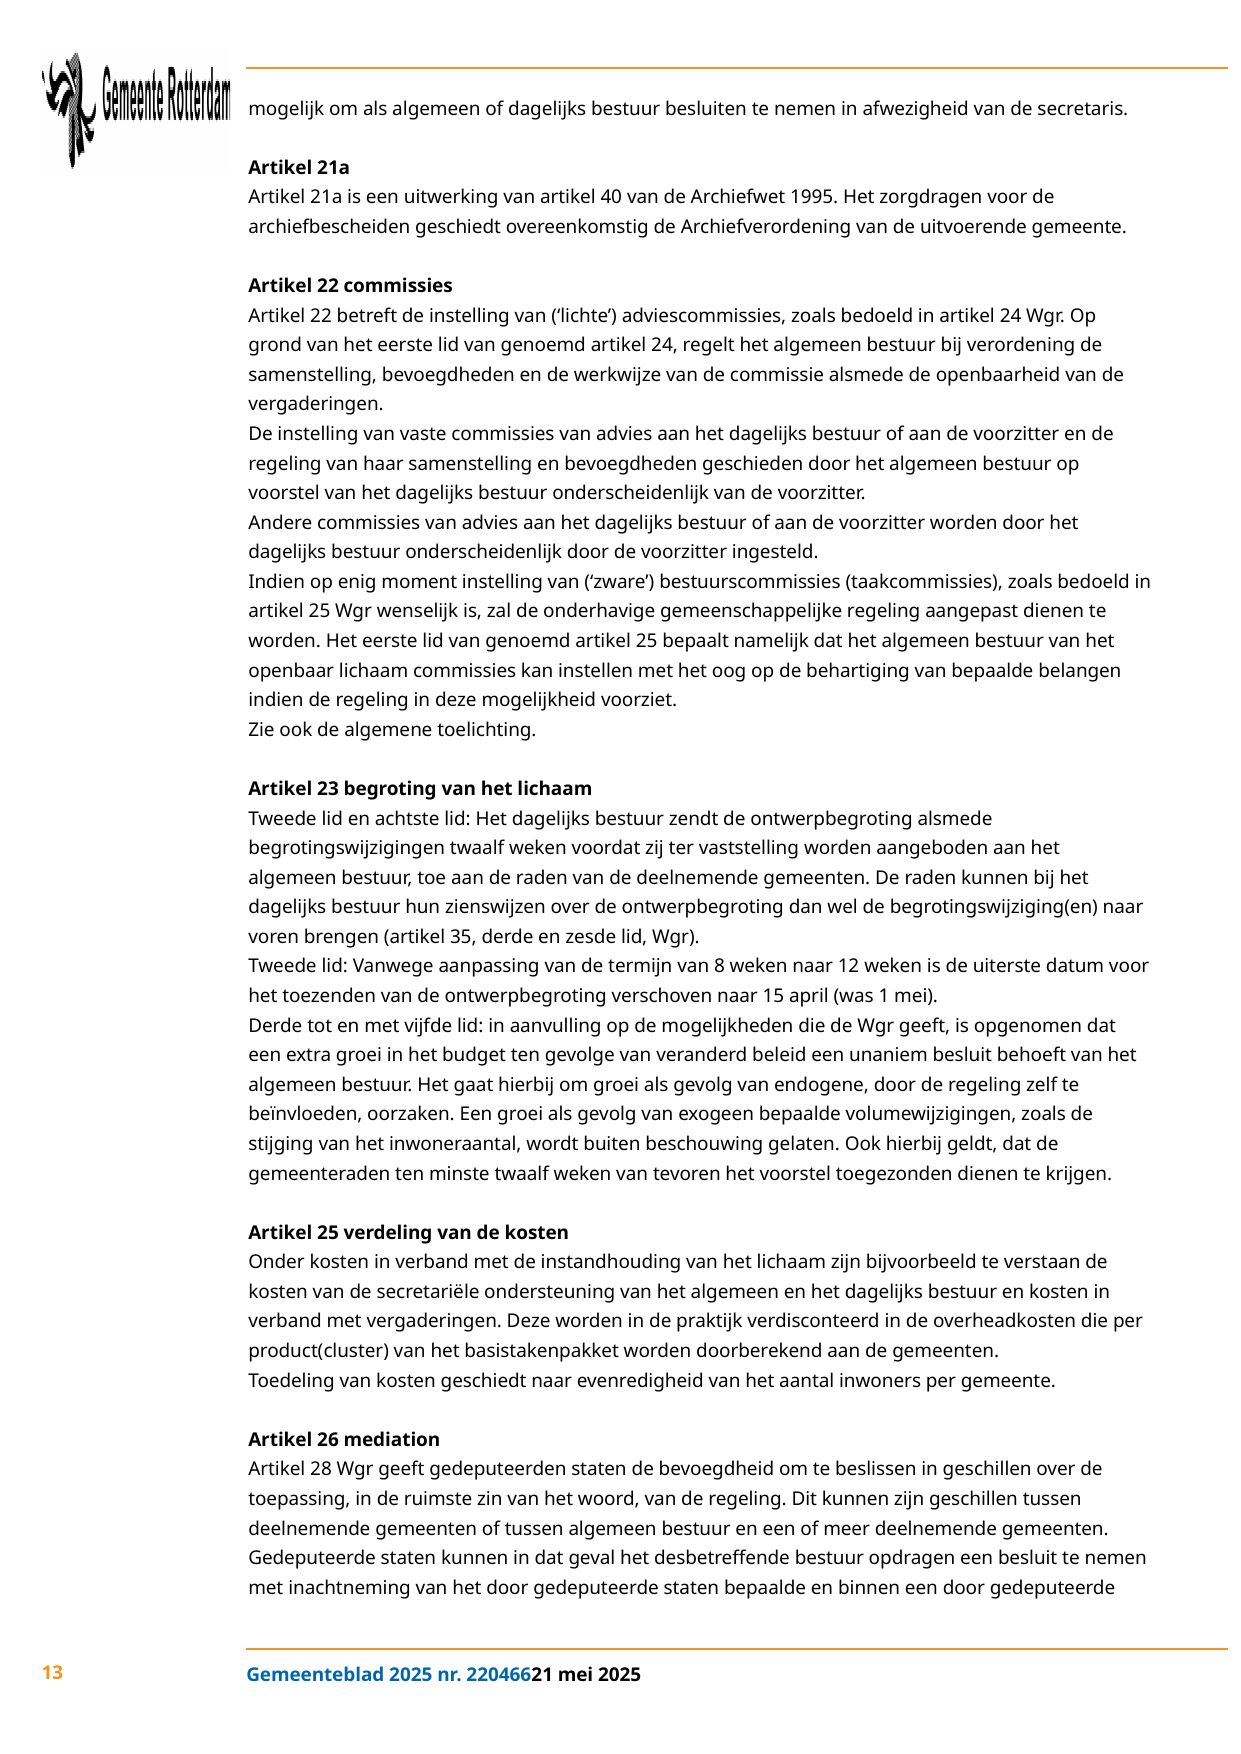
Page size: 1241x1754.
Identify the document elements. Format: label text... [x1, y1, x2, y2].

text Artikel 28 Wgr geeft gedeputeerden staten de bevoegdheid om te beslissen in geschillen over de toepassing, in de ruimste zin van het woord, van de regeling. Dit kunnen zijn geschillen tussen deelnemende gemeenten of tussen algemeen bestuur en een of meer deelnemende gemeenten. [248, 1456, 1152, 1541]
text Toedeling van kosten geschiedt naar evenredigheid van het aantal inwoners per gemeente. [248, 1367, 1152, 1393]
text mogelijk om als algemeen of dagelijks bestuur besluiten te nemen in afwezigheid van de secretaris. [248, 95, 1152, 121]
text Artikel 26 mediation [248, 1426, 1152, 1452]
text Artikel 23 begroting van het lichaam [248, 775, 1152, 801]
text De instelling van vaste commissies van advies aan het dagelijks bestuur of aan de voorzitter en de regeling van haar samenstelling en bevoegdheden geschieden door het algemeen bestuur op voorstel van het dagelijks bestuur onderscheidenlijk van de voorzitter. [248, 420, 1152, 505]
text Artikel 21a [248, 154, 1152, 180]
text Tweede lid: Vanwege aanpassing van de termijn van 8 weken naar 12 weken is de uiterste datum voor het toezenden van de ontwerpbegroting verschoven naar 15 april (was 1 mei). [248, 953, 1152, 1008]
text Derde tot en met vijfde lid: in aanvulling op de mogelijkheden die de Wgr geeft, is opgenomen dat een extra groei in het budget ten gevolge van veranderd beleid een unaniem besluit behoeft van het algemeen bestuur. Het gaat hierbij om groei als gevolg van endogene, door de regeling zelf te beïnvloeden, oorzaken. Een groei als gevolg van exogeen bepaalde volumewijzigingen, zoals de stijging van het inwoneraantal, wordt buiten beschouwing gelaten. Ook hierbij geldt, dat de gemeenteraden ten minste twaalf weken van tevoren het voorstel toegezonden dienen te krijgen. [248, 1012, 1152, 1186]
text Onder kosten in verband met de instandhouding van het lichaam zijn bijvoorbeeld te verstaan de kosten van de secretariële ondersteuning van het algemeen en het dagelijks bestuur en kosten in verband met vergaderingen. Deze worden in de praktijk verdisconteerd in de overheadkosten die per product(cluster) van het basistakenpakket worden doorberekend aan de gemeenten. [248, 1248, 1152, 1363]
text Zie ook de algemene toelichting. [248, 716, 1152, 742]
text Artikel 22 betreft de instelling van (‘lichte’) adviescommissies, zoals bedoeld in artikel 24 Wgr. Op grond van het eerste lid van genoemd artikel 24, regelt het algemeen bestuur bij verordening de samenstelling, bevoegdheden en de werkwijze van de commissie alsmede de openbaarheid van de vergaderingen. [248, 302, 1152, 416]
text Gedeputeerde staten kunnen in dat geval het desbetreffende bestuur opdragen een besluit te nemen met inachtneming van het door gedeputeerde staten bepaalde en binnen een door gedeputeerde [248, 1544, 1152, 1600]
text Indien op enig moment instelling van (‘zware’) bestuurscommissies (taakcommissies), zoals bedoeld in artikel 25 Wgr wenselijk is, zal de onderhavige gemeenschappelijke regeling aangepast dienen te worden. Het eerste lid van genoemd artikel 25 bepaalt namelijk dat het algemeen bestuur van het openbaar lichaam commissies kan instellen met het oog op de behartiging van bepaalde belangen indien de regeling in deze mogelijkheid voorziet. [248, 568, 1152, 712]
text Artikel 22 commissies [248, 272, 1152, 298]
text Artikel 21a is een uitwerking van artikel 40 van de Archiefwet 1995. Het zorgdragen voor de archiefbescheiden geschiedt overeenkomstig de Archiefverordening van de uitvoerende gemeente. [248, 183, 1152, 239]
picture [41, 47, 231, 172]
text Tweede lid en achtste lid: Het dagelijks bestuur zendt de ontwerpbegroting alsmede begrotingswijzigingen twaalf weken voordat zij ter vaststelling worden aangeboden aan het algemeen bestuur, toe aan de raden van de deelnemende gemeenten. De raden kunnen bij het dagelijks bestuur hun zienswijzen over de ontwerpbegroting dan wel de begrotingswijziging(en) naar voren brengen (artikel 35, derde en zesde lid, Wgr). [248, 805, 1152, 949]
text Andere commissies van advies aan het dagelijks bestuur of aan de voorzitter worden door het dagelijks bestuur onderscheidenlijk door de voorzitter ingesteld. [248, 509, 1152, 564]
text Artikel 25 verdeling van de kosten [248, 1219, 1152, 1245]
